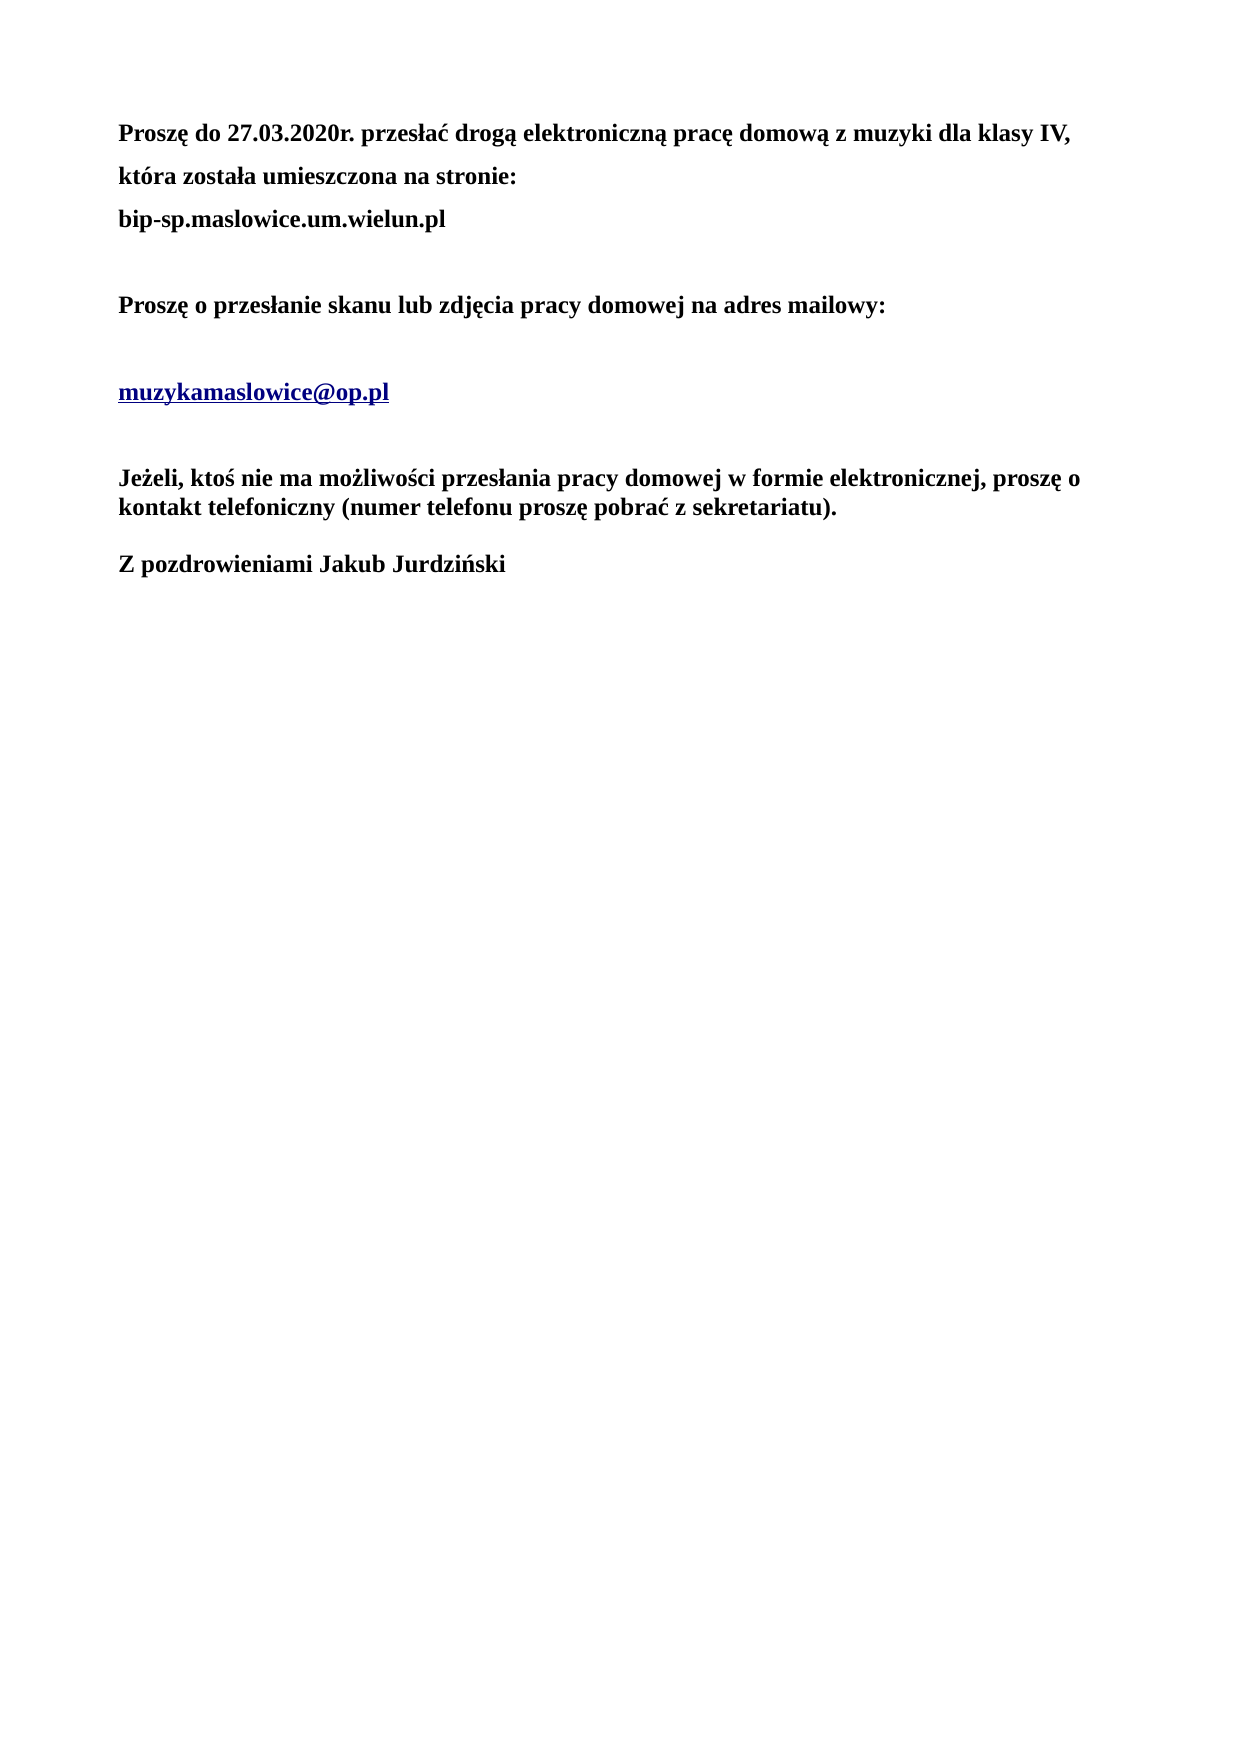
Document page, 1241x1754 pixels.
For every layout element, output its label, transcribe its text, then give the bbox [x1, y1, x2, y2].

text Proszę o przesłanie skanu lub zdjęcia pracy domowej na adres mailowy: [118, 291, 1122, 319]
text Jeżeli, ktoś nie ma możliwości przesłania pracy domowej w formie elektronicznej, proszę o kontakt telefoniczny (numer telefonu proszę pobrać z sekretariatu). [118, 463, 1122, 521]
text Z pozdrowieniami Jakub Jurdziński [118, 549, 1122, 578]
text bip-sp.maslowice.um.wielun.pl [118, 204, 1122, 233]
text muzykamaslowice@op.pl [118, 377, 1122, 406]
text Proszę do 27.03.2020r. przesłać drogą elektroniczną pracę domową z muzyki dla klasy IV, która została umieszczona na stronie: [118, 118, 1122, 190]
